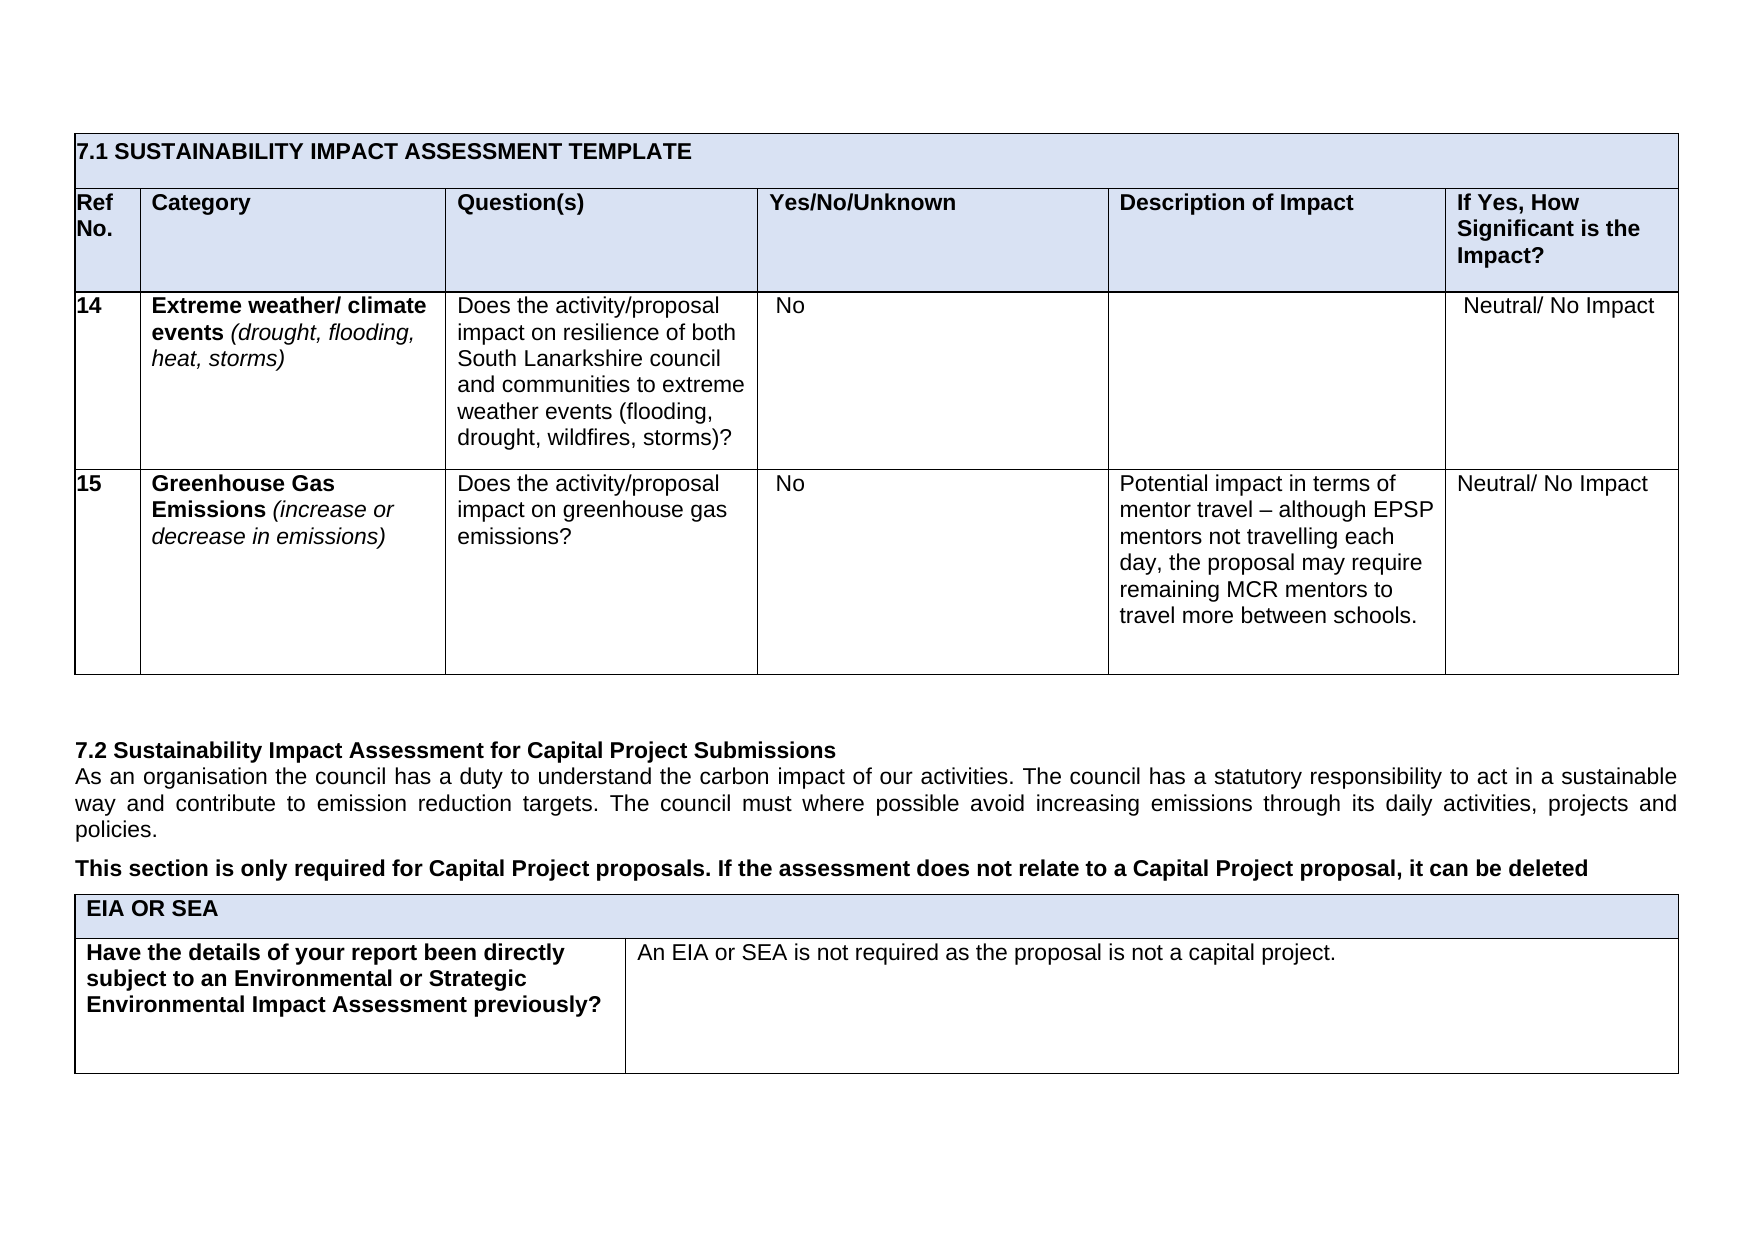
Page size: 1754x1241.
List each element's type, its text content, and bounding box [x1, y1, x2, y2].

table_cell Does the activity/proposal impact on resilience of both South Lanarkshire council and communities to extreme weather events (flooding, drought, wildfires, storms)? [446, 293, 757, 469]
table_cell Yes/No/Unknown [758, 189, 1108, 291]
table_cell Description of Impact [1109, 189, 1445, 291]
table_cell If Yes, How Significant is the Impact? [1446, 189, 1678, 291]
table_header 7.1 SUSTAINABILITY IMPACT ASSESSMENT TEMPLATE [76, 134, 1678, 188]
text This section is only required for Capital Project proposals. If the assessment does not relate to a Capital Project proposal, it can be deleted [75, 855, 1679, 881]
table_header EIA OR SEA [76, 895, 1678, 938]
table_cell 15 [76, 470, 140, 674]
table_cell 14 [76, 293, 140, 469]
subtitle 7.2 Sustainability Impact Assessment for Capital Project Submissions [75, 737, 1679, 763]
table_cell No [758, 470, 1108, 674]
table_cell Question(s) [446, 189, 757, 291]
table_cell Does the activity/proposal impact on greenhouse gas emissions? [446, 470, 757, 674]
table_cell Extreme weather/ climate events (drought, flooding, heat, storms) [141, 293, 445, 469]
table_cell Greenhouse Gas Emissions (increase or decrease in emissions) [141, 470, 445, 674]
table_cell Ref No. [76, 189, 140, 291]
table_cell Potential impact in terms of mentor travel – although EPSP mentors not travelling each day, the proposal may require remaining MCR mentors to travel more between schools. [1109, 470, 1445, 674]
table_cell No [758, 293, 1108, 469]
table_cell [1109, 293, 1445, 469]
table_cell An EIA or SEA is not required as the proposal is not a capital project. [626, 939, 1678, 1073]
table_cell Category [141, 189, 445, 291]
text As an organisation the council has a duty to understand the carbon impact of our activities. The council has a statutory responsibility to act in a sustainable way and contribute to emission reduction targets. The council must where possible avoid increasing emissions through its daily activities, projects and policies. [75, 763, 1679, 842]
table_cell Have the details of your report been directly subject to an Environmental or Strategic Environmental Impact Assessment previously? [76, 939, 625, 1073]
table_cell Neutral/ No Impact [1446, 293, 1678, 469]
table_cell Neutral/ No Impact [1446, 470, 1678, 674]
